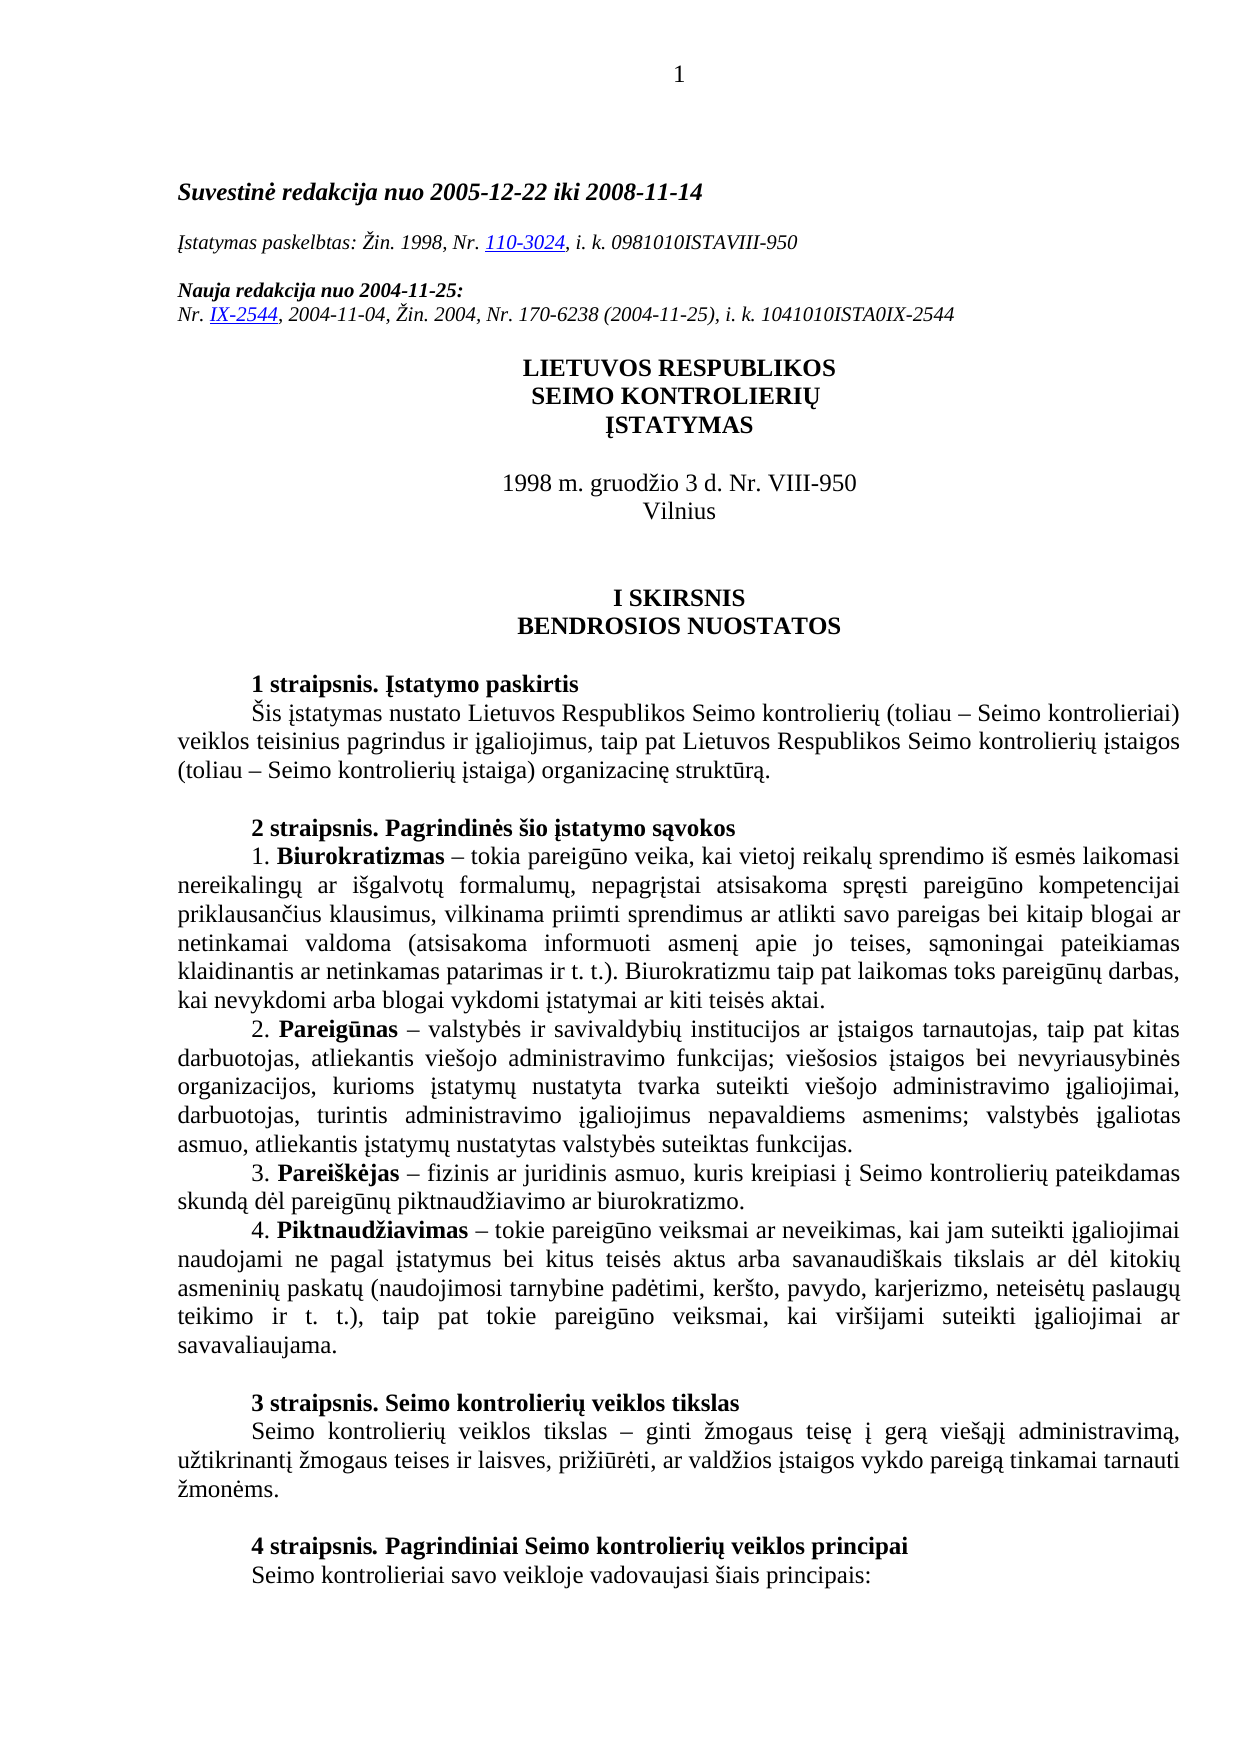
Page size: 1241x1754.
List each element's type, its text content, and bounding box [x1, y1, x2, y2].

text 2. Pareigūnas – valstybės ir savivaldybių institucijos ar įstaigos tarnautojas, taip pat kitas darbuotojas, atliekantis viešojo administravimo funkcijas; viešosios įstaigos bei nevyriausybinės organizacijos, kurioms įstatymų nustatyta tvarka suteikti viešojo administravimo įgaliojimai, darbuotojas, turintis administravimo įgaliojimus nepavaldiems asmenims; valstybės įgaliotas asmuo, atliekantis įstatymų nustatytas valstybės suteiktas funkcijas. [177, 1014, 1181, 1158]
text 2 straipsnis. Pagrindinės šio įstatymo sąvokos [177, 813, 1181, 841]
text 1 straipsnis. Įstatymo paskirtis [177, 669, 1181, 698]
text Nr. IX-2544, 2004-11-04, Žin. 2004, Nr. 170-6238 (2004-11-25), i. k. 1041010ISTA0IX-2544 [177, 302, 1181, 326]
text 4 straipsnis. Pagrindiniai Seimo kontrolierių veiklos principai [177, 1531, 1181, 1560]
text 1. Biurokratizmas – tokia pareigūno veika, kai vietoj reikalų sprendimo iš esmės laikomasi nereikalingų ar išgalvotų formalumų, nepagrįstai atsisakoma spręsti pareigūno kompetencijai priklausančius klausimus, vilkinama priimti sprendimus ar atlikti savo pareigas bei kitaip blogai ar netinkamai valdoma (atsisakoma informuoti asmenį apie jo teises, sąmoningai pateikiamas klaidinantis ar netinkamas patarimas ir t. t.). Biurokratizmu taip pat laikomas toks pareigūnų darbas, kai nevykdomi arba blogai vykdomi įstatymai ar kiti teisės aktai. [177, 841, 1181, 1014]
text Vilnius [177, 496, 1181, 525]
text Seimo kontrolieriai savo veikloje vadovaujasi šiais principais: [177, 1560, 1181, 1589]
text BENDROSIOS NUOSTATOS [177, 611, 1181, 640]
text Įstatymas paskelbtas: Žin. 1998, Nr. 110-3024, i. k. 0981010ISTAVIII-950 [177, 230, 1181, 254]
text I SKIRSNIS [177, 583, 1181, 611]
text 4. Piktnaudžiavimas – tokie pareigūno veiksmai ar neveikimas, kai jam suteikti įgaliojimai naudojami ne pagal įstatymus bei kitus teisės aktus arba savanaudiškais tikslais ar dėl kitokių asmeninių paskatų (naudojimosi tarnybine padėtimi, keršto, pavydo, karjerizmo, neteisėtų paslaugų teikimo ir t. t.), taip pat tokie pareigūno veiksmai, kai viršijami suteikti įgaliojimai ar savavaliaujama. [177, 1215, 1181, 1359]
text 3 straipsnis. Seimo kontrolierių veiklos tikslas [177, 1388, 1181, 1416]
text Šis įstatymas nustato Lietuvos Respublikos Seimo kontrolierių (toliau – Seimo kontrolieriai) veiklos teisinius pagrindus ir įgaliojimus, taip pat Lietuvos Respublikos Seimo kontrolierių įstaigos (toliau – Seimo kontrolierių įstaiga) organizacinę struktūrą. [177, 698, 1181, 784]
text Seimo kontrolierių veiklos tikslas – ginti žmogaus teisę į gerą viešąjį administravimą, užtikrinantį žmogaus teises ir laisves, prižiūrėti, ar valdžios įstaigos vykdo pareigą tinkamai tarnauti žmonėms. [177, 1416, 1181, 1503]
text 3. Pareiškėjas – fizinis ar juridinis asmuo, kuris kreipiasi į Seimo kontrolierių pateikdamas skundą dėl pareigūnų piktnaudžiavimo ar biurokratizmo. [177, 1158, 1181, 1215]
text Nauja redakcija nuo 2004-11-25: [177, 278, 1181, 302]
text 1998 m. gruodžio 3 d. Nr. VIII-950 [177, 468, 1181, 496]
text LIETUVOS RESPUBLIKOS SEIMO KONTROLIERIŲ ĮSTATYMAS [177, 353, 1181, 439]
text Suvestinė redakcija nuo 2005-12-22 iki 2008-11-14 [177, 177, 1181, 206]
